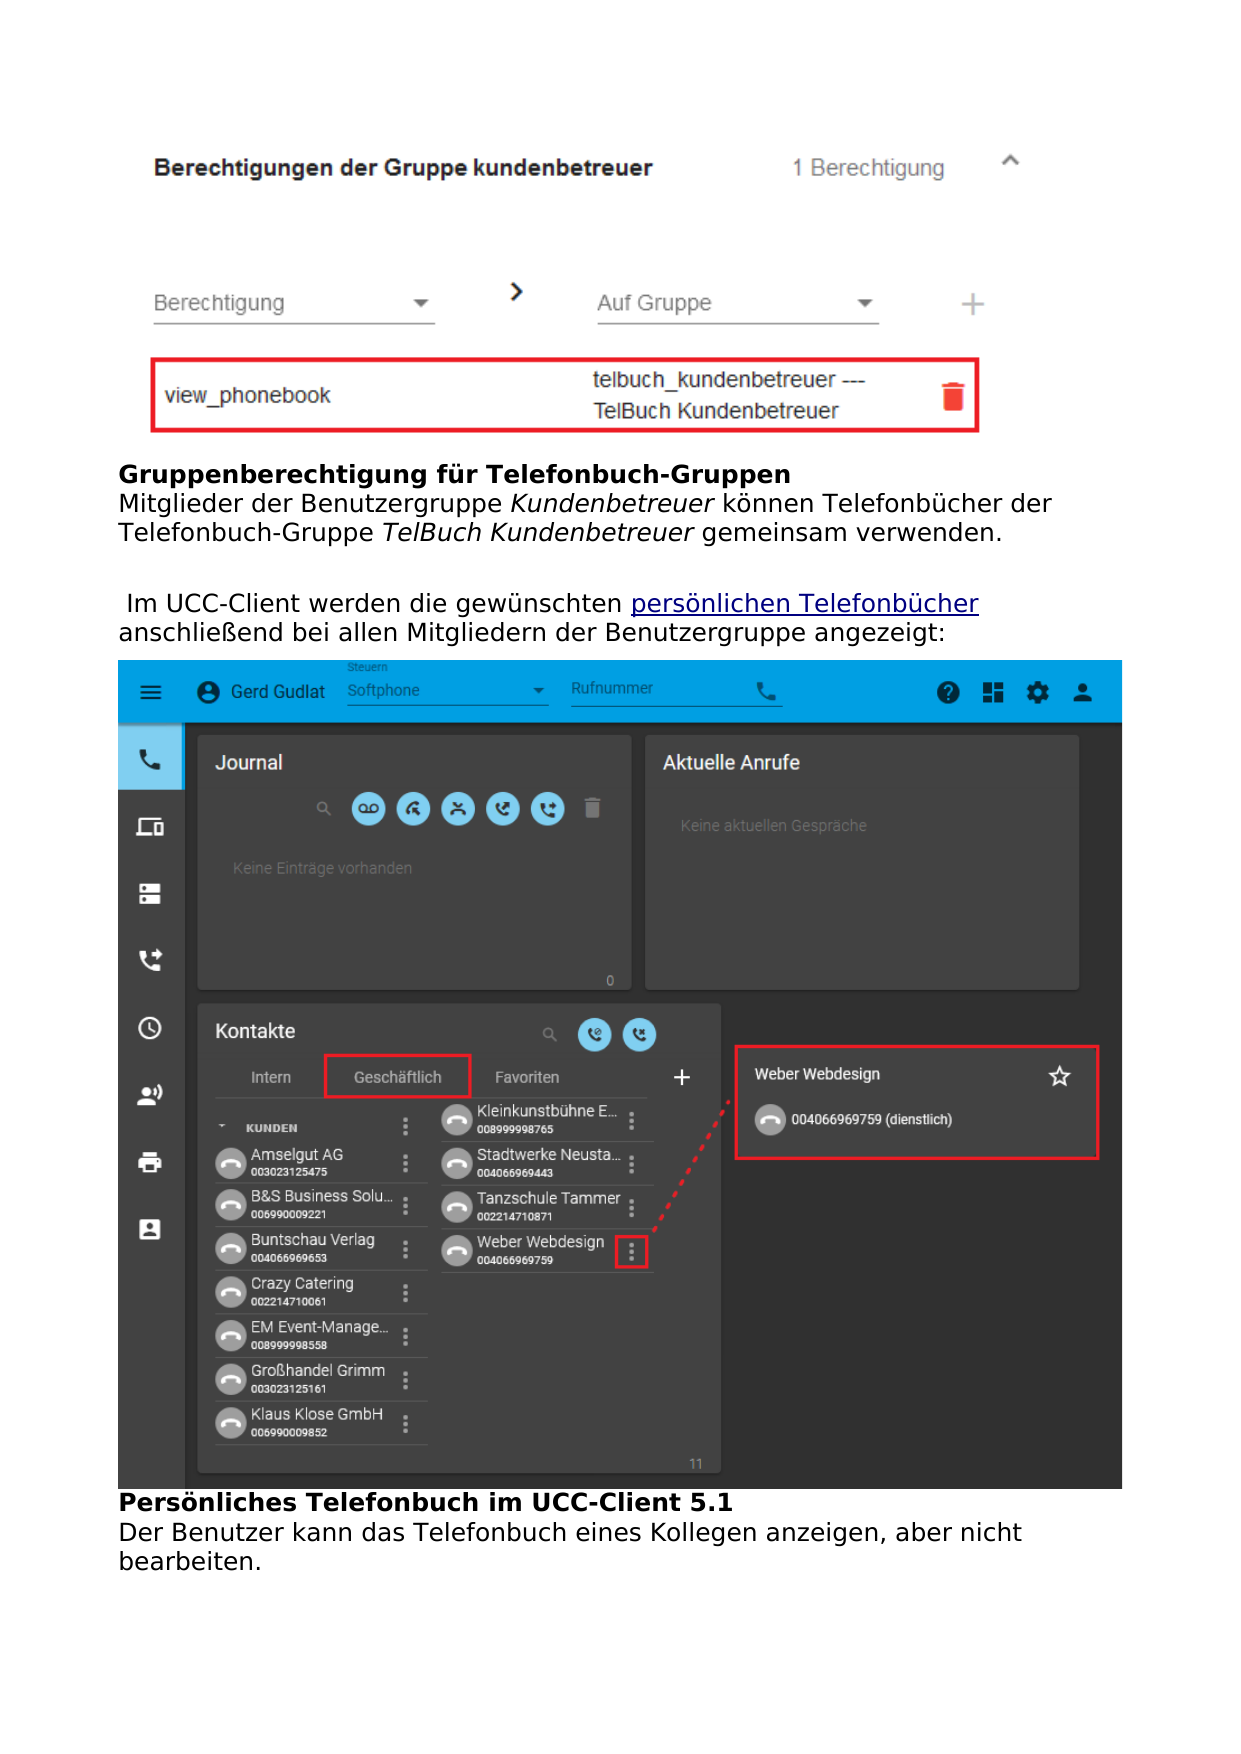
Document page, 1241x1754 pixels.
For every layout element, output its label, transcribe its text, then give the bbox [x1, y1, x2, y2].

picture [118, 723, 1123, 1489]
picture [118, 118, 1053, 461]
text Persönliches Telefonbuch im UCC-Client 5.1 Der Benutzer kann das Telefonbuch eines Kollegen anzeigen, aber nicht bearbeiten. [118, 1489, 1122, 1576]
text Im UCC-Client werden die gewünschten persönlichen Telefonbücher anschließend bei allen Mitgliedern der Benutzergruppe angezeigt: [118, 560, 1122, 648]
text [118, 1589, 1122, 1618]
text Gruppenberechtigung für Telefonbuch-Gruppen Mitglieder der Benutzergruppe Kundenbetreuer können Telefonbücher der Telefonbuch-Gruppe TelBuch Kundenbetreuer gemeinsam verwenden. [118, 118, 1122, 548]
